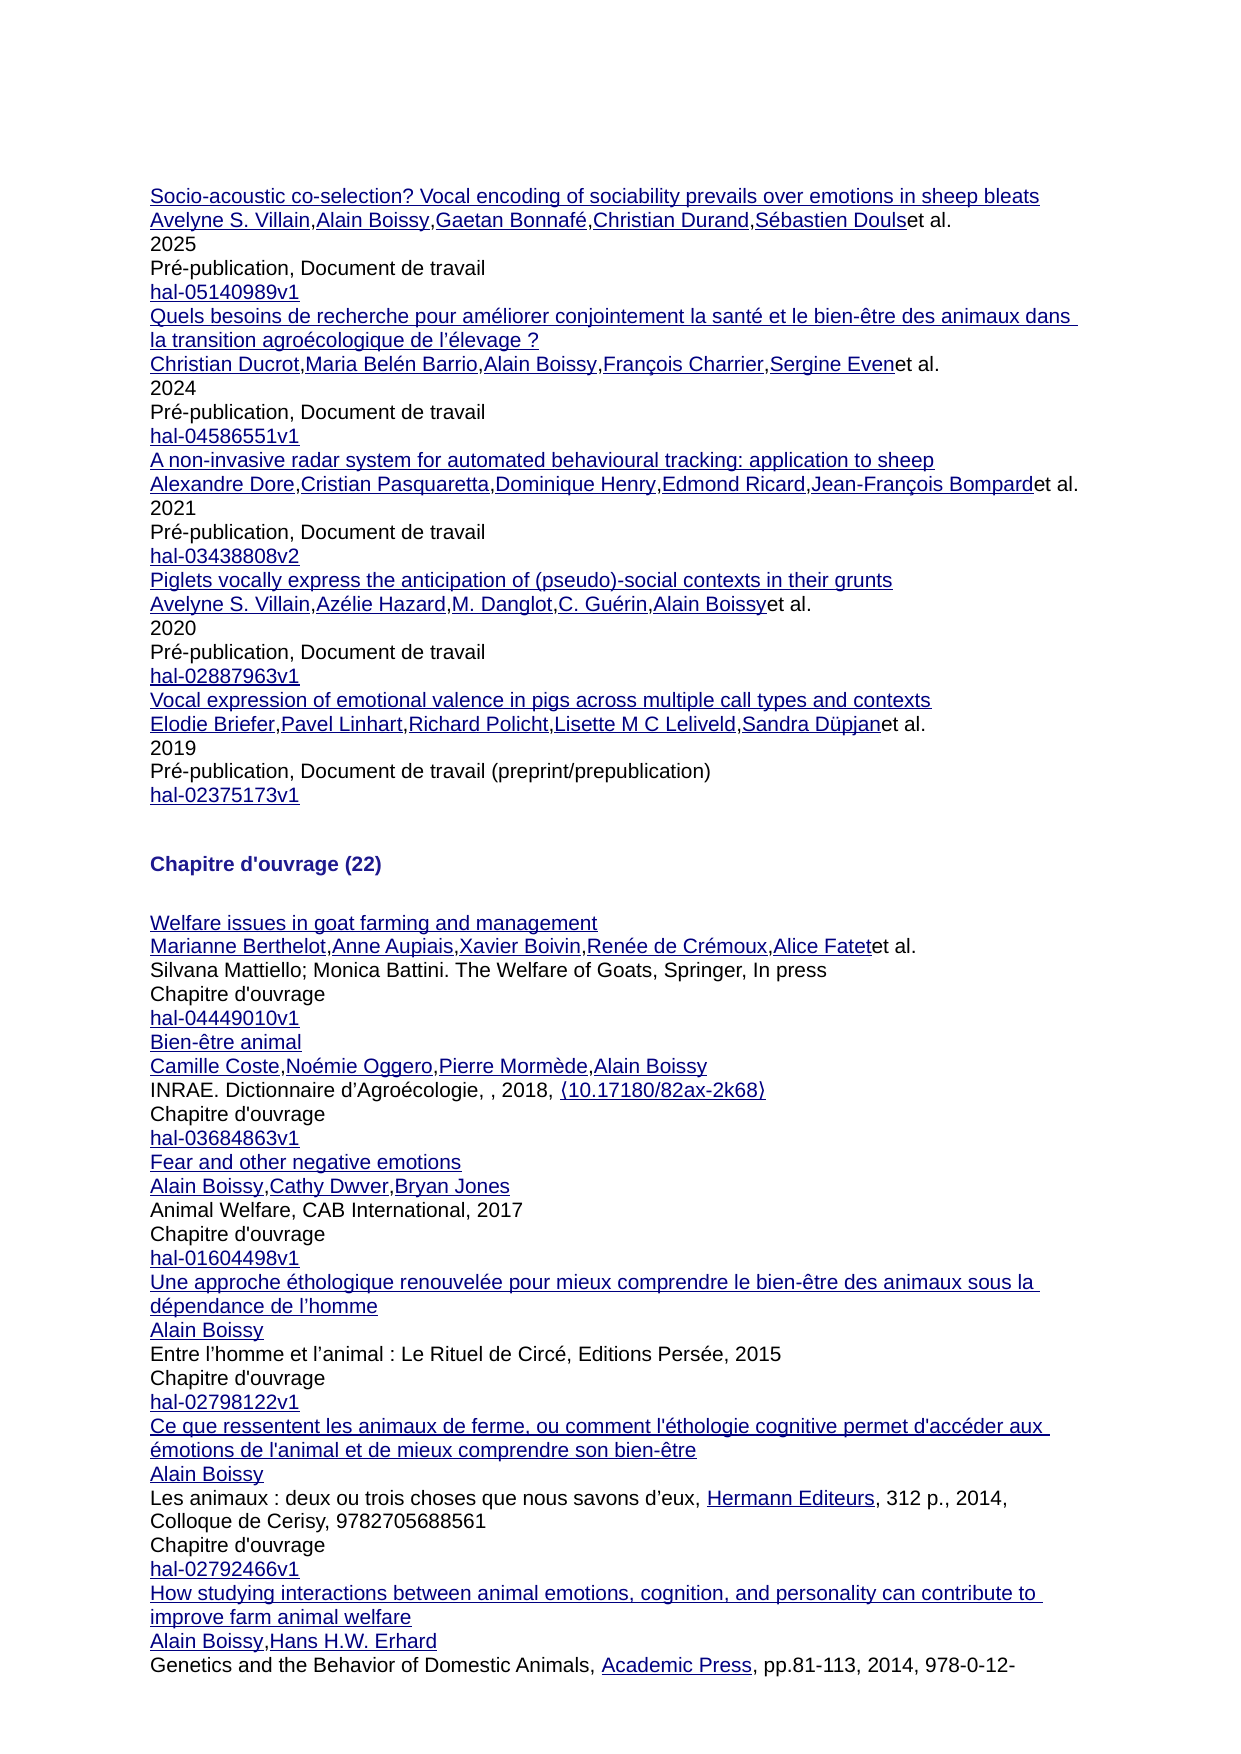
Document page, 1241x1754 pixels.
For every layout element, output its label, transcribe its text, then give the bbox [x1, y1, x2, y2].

table_cell Vocal expression of emotional valence in pigs across multiple call types and contexts Elodie Briefer,Pavel Linhart,Richard Policht,Lisette M C Leliveld,Sandra Düpjanet al. 2019 Pré-publication, Document de travail (preprint/prepublication) hal-02375173v1 [150, 688, 1090, 807]
table_cell Bien-être animal Camille Coste,Noémie Oggero,Pierre Mormède,Alain Boissy INRAE. Dictionnaire d’Agroécologie, , 2018, ⟨10.17180/82ax-2k68⟩ Chapitre d'ouvrage hal-03684863v1 [150, 1030, 1090, 1150]
table_cell How studying interactions between animal emotions, cognition, and personality can contribute to improve farm animal welfare Alain Boissy,Hans H.W. Erhard Genetics and the Behavior of Domestic Animals, Academic Press, pp.81-113, 2014, 978-0-12- [150, 1581, 1090, 1677]
subtitle Chapitre d'ouvrage (22) [150, 852, 1090, 876]
table_cell Piglets vocally express the anticipation of (pseudo)-social contexts in their grunts Avelyne S. Villain,Azélie Hazard,M. Danglot,C. Guérin,Alain Boissyet al. 2020 Pré-publication, Document de travail hal-02887963v1 [150, 568, 1090, 687]
table_cell A non-invasive radar system for automated behavioural tracking: application to sheep Alexandre Dore,Cristian Pasquaretta,Dominique Henry,Edmond Ricard,Jean-François Bompardet al. 2021 Pré-publication, Document de travail hal-03438808v2 [150, 448, 1090, 568]
table_header Welfare issues in goat farming and management Marianne Berthelot,Anne Aupiais,Xavier Boivin,Renée de Crémoux,Alice Fatetet al. Silvana Mattiello; Monica Battini. The Welfare of Goats, Springer, In press Chapitre d'ouvrage hal-04449010v1 [150, 910, 1090, 1030]
table_cell Fear and other negative emotions Alain Boissy,Cathy Dwver,Bryan Jones Animal Welfare, CAB International, 2017 Chapitre d'ouvrage hal-01604498v1 [150, 1150, 1090, 1270]
table_cell Une approche éthologique renouvelée pour mieux comprendre le bien-être des animaux sous la dépendance de l’homme Alain Boissy Entre l’homme et l’animal : Le Rituel de Circé, Editions Persée, 2015 Chapitre d'ouvrage hal-02798122v1 [150, 1270, 1090, 1413]
table_header Socio-acoustic co-selection? Vocal encoding of sociability prevails over emotions in sheep bleats Avelyne S. Villain,Alain Boissy,Gaetan Bonnafé,Christian Durand,Sébastien Doulset al. 2025 Pré-publication, Document de travail hal-05140989v1 [150, 184, 1090, 304]
table_cell Ce que ressentent les animaux de ferme, ou comment l'éthologie cognitive permet d'accéder aux émotions de l'animal et de mieux comprendre son bien-être Alain Boissy Les animaux : deux ou trois choses que nous savons d’eux, Hermann Editeurs, 312 p., 2014, Colloque de Cerisy, 9782705688561 Chapitre d'ouvrage hal-02792466v1 [150, 1414, 1090, 1581]
table_cell Quels besoins de recherche pour améliorer conjointement la santé et le bien-être des animaux dans la transition agroécologique de l’élevage ? Christian Ducrot,Maria Belén Barrio,Alain Boissy,François Charrier,Sergine Evenet al. 2024 Pré-publication, Document de travail hal-04586551v1 [150, 304, 1090, 448]
